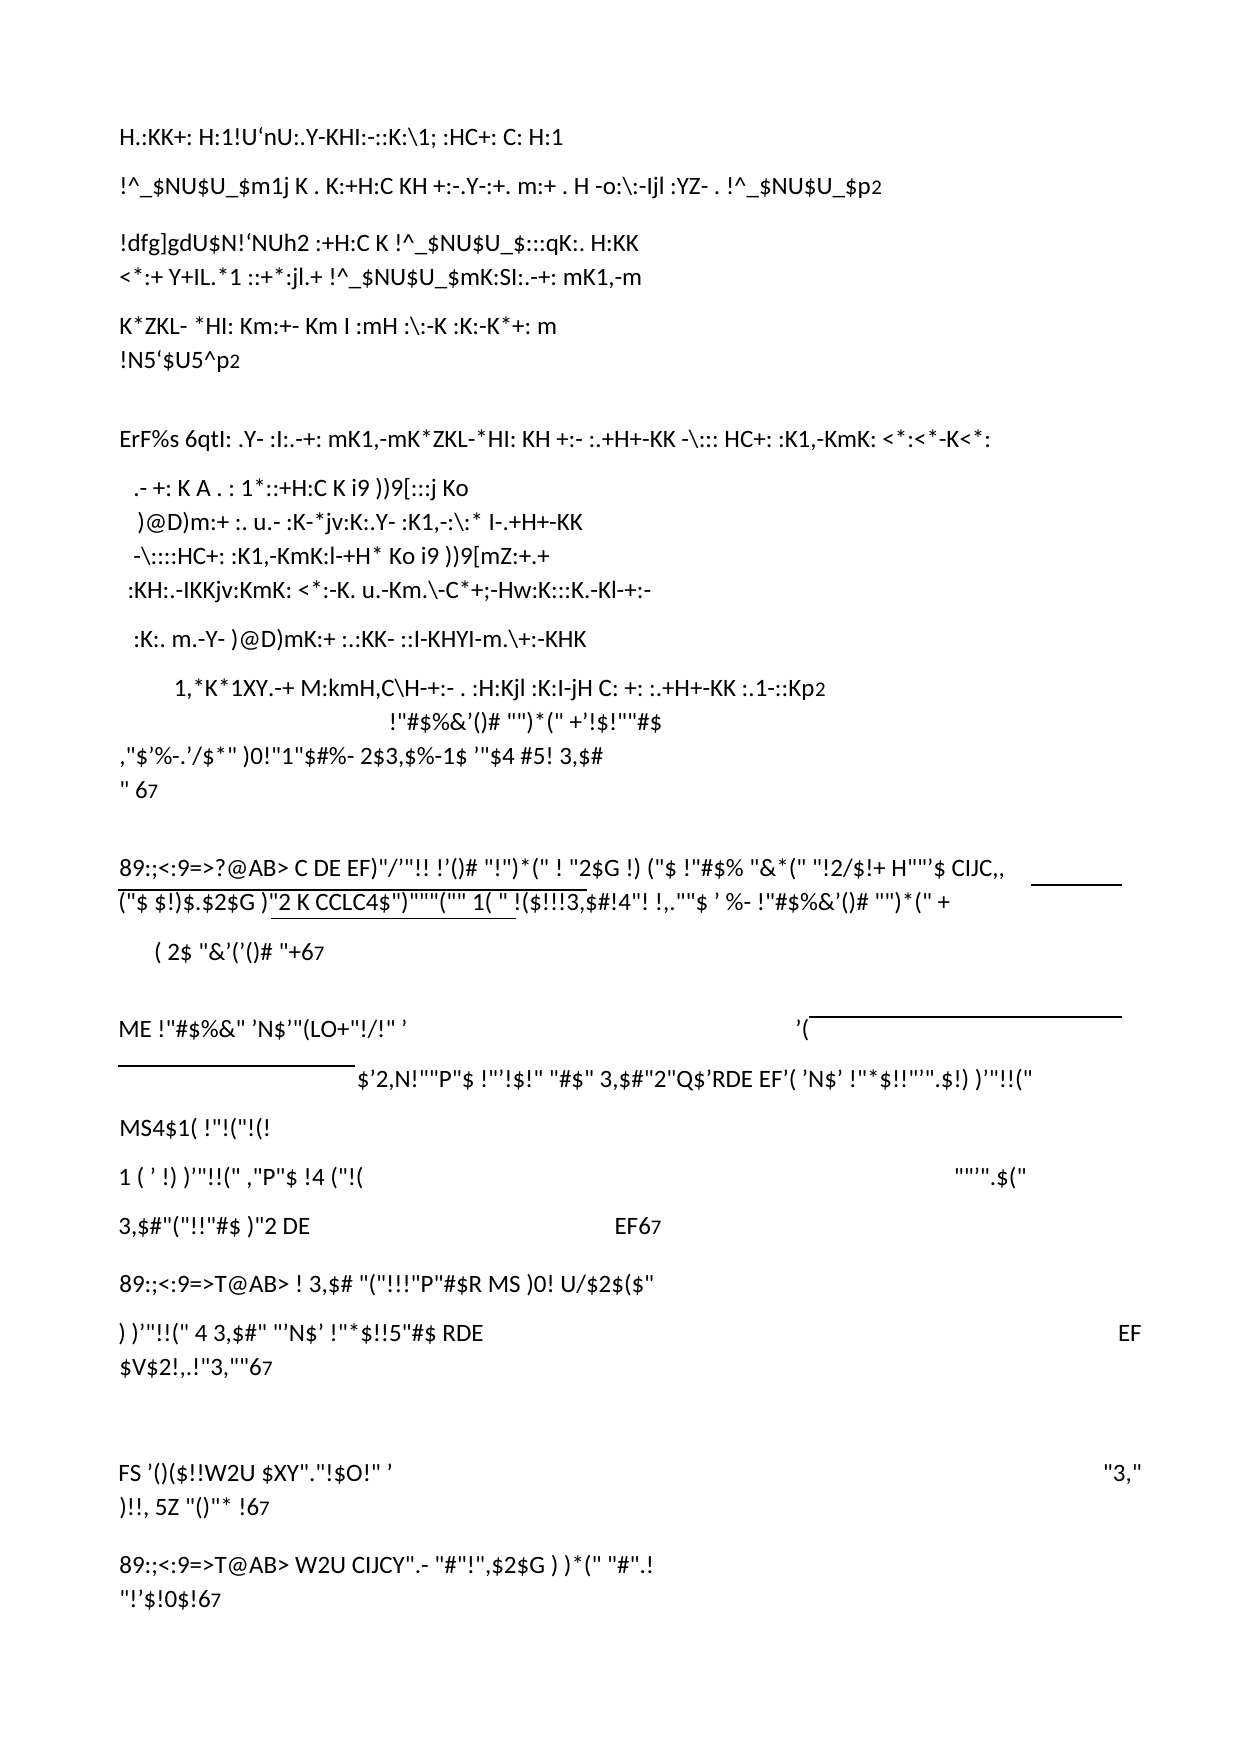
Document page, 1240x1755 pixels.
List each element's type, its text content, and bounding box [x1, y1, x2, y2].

text -\::::HC+: :K1,-KmK:l-+H* Ko i9 ))9[mZ:+.+ [133, 540, 1140, 571]
text !N5‘$U5^p2 [119, 344, 1140, 375]
text ME !"#$%&" ’N$’"(LO+"!/!" ’ ’( [118, 1014, 1142, 1044]
text ErF%s 6qtI: .Y- :I:.-+: mK1,-mK*ZKL-*HI: KH +:- :.+H+-KK -\::: HC+: :K1,-KmK: <*:<*-K<*: [119, 423, 1140, 453]
text 89:;<:9=>T@AB> W2U CIJCY".- "#"!",$2$G ) )*(" "#".! [119, 1549, 1140, 1580]
text !^_$NU$U_$m1j K . K:+H:C KH +:-.Y-:+. m:+ . H -o:\:-Ijl :YZ- . !^_$NU$U_$p2 [119, 170, 1140, 201]
text !"#$%&’()# "")*(" +’!$!""#$ [383, 706, 1140, 737]
text 89:;<:9=>T@AB> ! 3,$# "("!!!"P"#$R MS )0! U/$2$($" [119, 1268, 1140, 1298]
text H.:KK+: H:1!U‘nU:.Y-KHI:-::K:\1; :HC+: C: H:1 [119, 121, 1140, 152]
text 89:;<:9=>?@AB> C DE EF)"/’"!! !’()# "!")*(" ! "2$G !) ("$ !"#$% "&*(" "!2/$!+ H""’$ CIJC,, [119, 852, 1140, 883]
text :K:. m.-Y- )@D)mK:+ :.:KK- ::I-KHYI-m.\+:-KHK [133, 623, 1140, 654]
text !dfg]gdU$N!‘NUh2 :+H:C K !^_$NU$U_$:::qK:. H:KK [119, 228, 1140, 258]
text " 67 [119, 774, 1140, 804]
text ("$ $!)$.$2$G )"2 K CCLC4$")"""("" 1( " !($!!!3,$#!4"! !,.""$ ’ %- !"#$%&’()# "")*(" + [118, 886, 1140, 917]
text K*ZKL- *HI: Km:+- Km I :mH :\:-K :K:-K*+: m [119, 311, 1140, 341]
text )!!, 5Z "()"* !67 [119, 1491, 1140, 1522]
text <*:+ Y+IL.*1 ::+*:jl.+ !^_$NU$U_$mK:SI:.-+: mK1,-m [119, 261, 1140, 292]
text 3,$#"("!!"#$ )"2 DE EF67 [118, 1210, 1142, 1241]
text 1 ( ’ !) )’"!!(" ,"P"$ !4 ("!( ""’".$(" [118, 1161, 1142, 1192]
text .- +: K A . : 1*::+H:C K i9 ))9[:::j Ko [133, 473, 1140, 503]
text ) )’"!!(" 4 3,$#" "’N$’ !"*$!!5"#$ RDE EF [118, 1317, 1142, 1347]
text "!’$!0$!67 [119, 1583, 1140, 1613]
text ( 2$ "&’(’()# "+67 [154, 936, 1140, 966]
text :KH:.-IKKjv:KmK: <*:-K. u.-Km.\-C*+;-Hw:K:::K.-Kl-+:- [127, 574, 1140, 605]
text 1,*K*1XY.-+ M:kmH,C\H-+:- . :H:Kjl :K:I-jH C: +: :.+H+-KK :.1-::Kp2 [118, 672, 1140, 703]
text $’2,N!""P"$ !"’!$!" "#$" 3,$#"2"Q$’RDE EF’( ’N$’ !"*$!!"’".$!) )’"!!(" MS4$1( !"!("!(! [119, 1063, 1140, 1142]
text ,"$’%-.’/$*" )0!"1"$#%- 2$3,$%-1$ ’"$4 #5! 3,$# [119, 740, 1140, 771]
text FS ’()($!!W2U $XY"."!$O!" ’ "3," [118, 1458, 1142, 1488]
text $V$2!,.!"3,""67 [119, 1351, 1140, 1381]
text )@D)m:+ :. u.- :K-*jv:K:.Y- :K1,-:\:* I-.+H+-KK [137, 506, 1140, 537]
